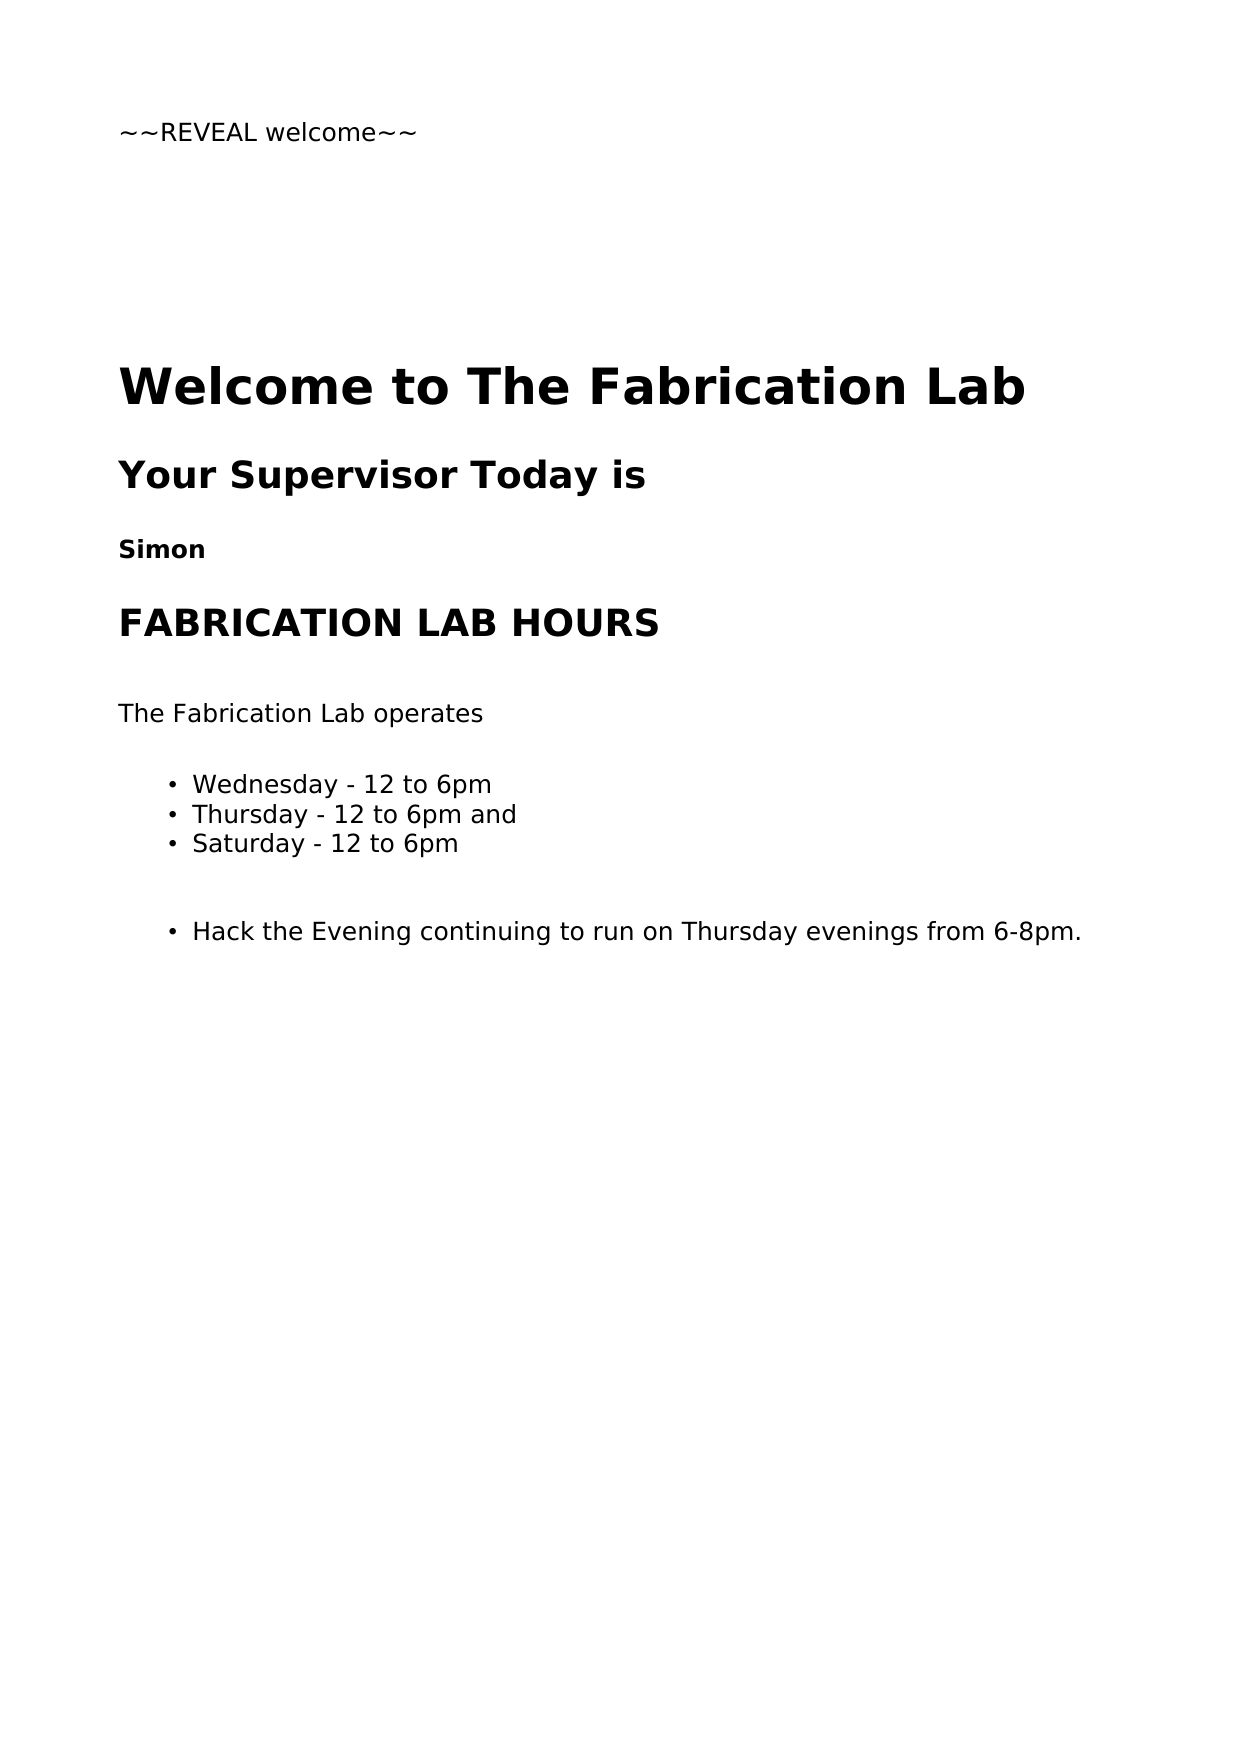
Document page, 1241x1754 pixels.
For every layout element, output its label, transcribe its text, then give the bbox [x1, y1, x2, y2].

subtitle FABRICATION LAB HOURS [118, 602, 1122, 645]
table_header [118, 169, 1113, 271]
text The Fabrication Lab operates [118, 699, 1122, 729]
list Saturday - 12 to 6pm [177, 829, 1122, 858]
list Thursday - 12 to 6pm and [177, 800, 1122, 829]
subtitle Simon [118, 535, 1122, 564]
list Wednesday - 12 to 6pm [177, 771, 1122, 800]
subtitle Your Supervisor Today is [118, 454, 1122, 497]
subtitle Welcome to The Fabrication Lab [118, 358, 1122, 416]
text ~~REVEAL welcome~~ [118, 118, 1122, 147]
list Hack the Evening continuing to run on Thursday evenings from 6-8pm. [177, 917, 1122, 946]
